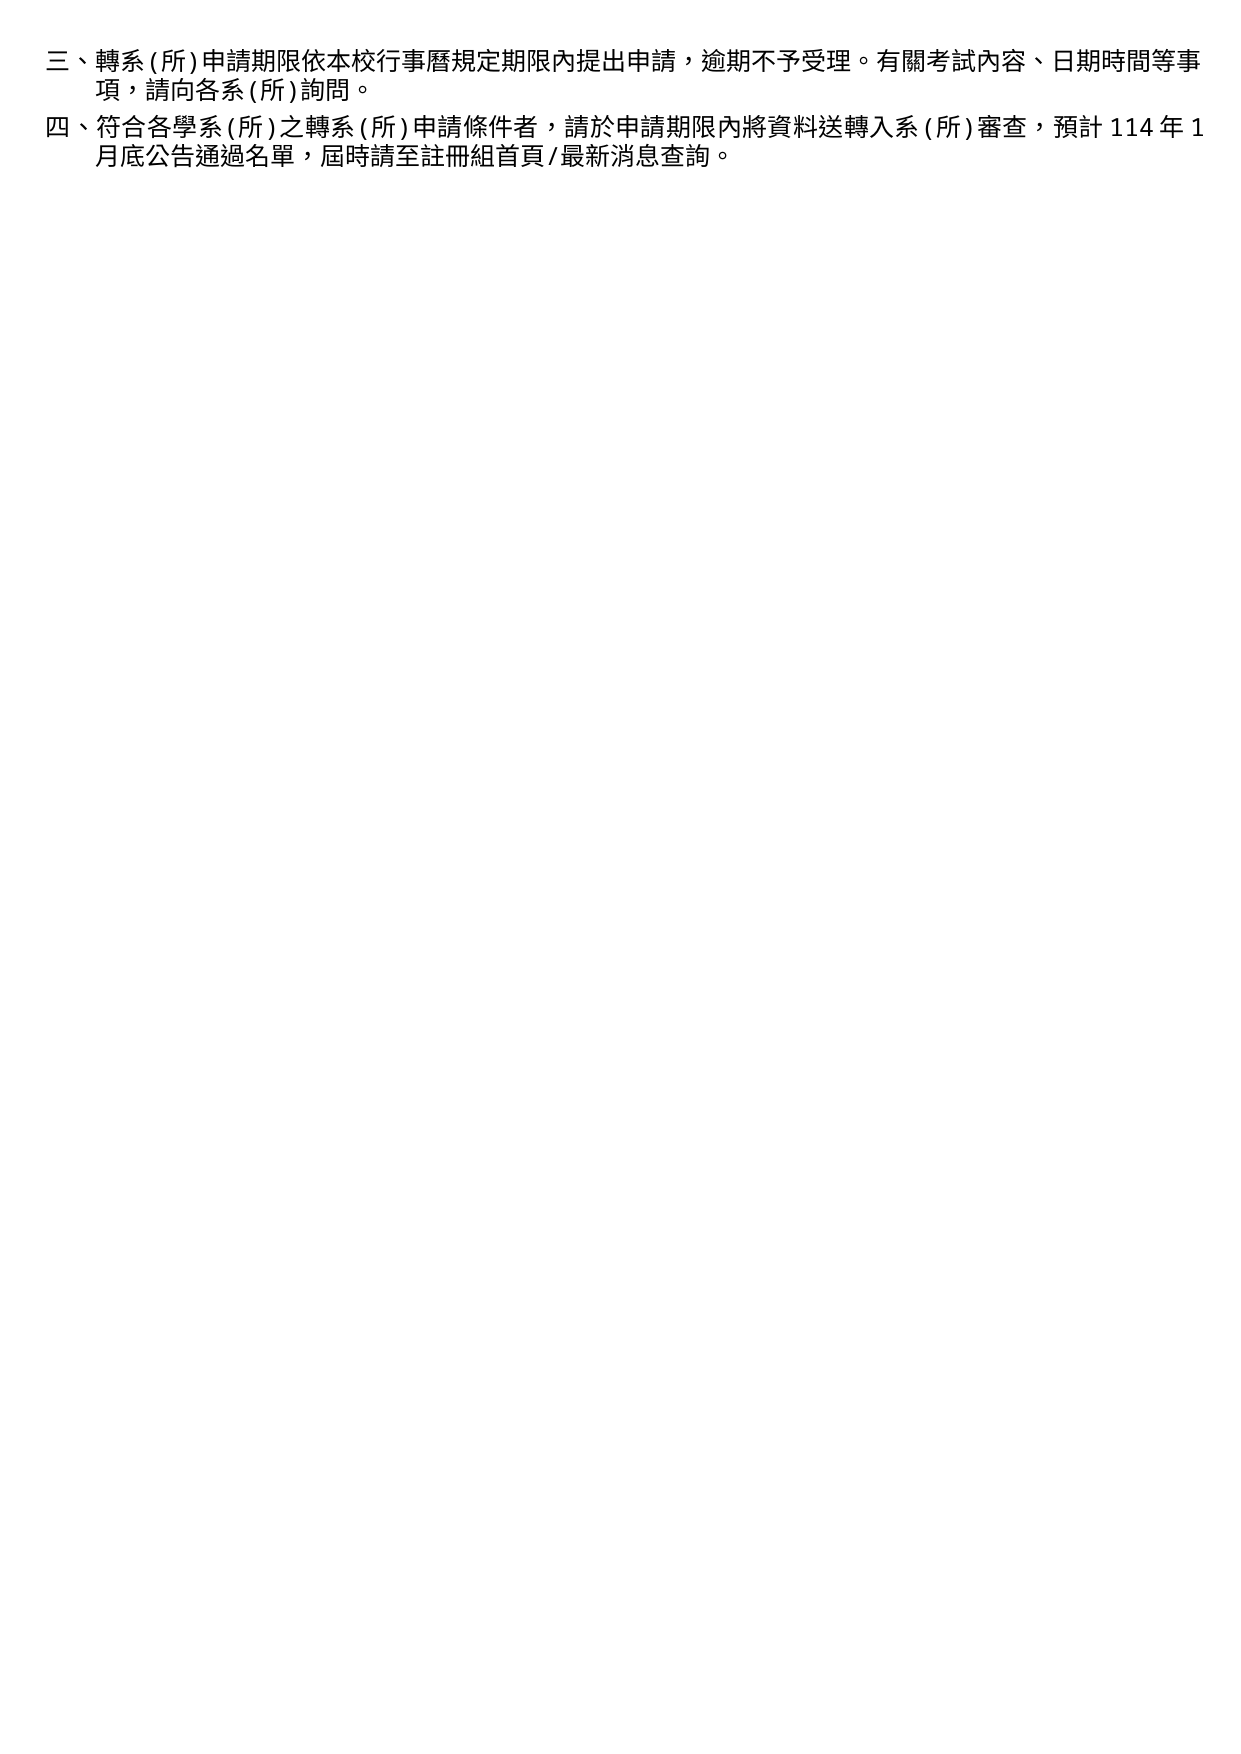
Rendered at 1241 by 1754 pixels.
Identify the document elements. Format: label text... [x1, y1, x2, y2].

text 四、符合各學系(所)之轉系(所)申請條件者，請於申請期限內將資料送轉入系(所)審查，預計114年1月底公告通過名單，屆時請至註冊組首頁/最新消息查詢。 [45, 113, 1205, 171]
text 三、轉系(所)申請期限依本校行事曆規定期限內提出申請，逾期不予受理。有關考試內容、日期時間等事項，請向各系(所)詢問。 [45, 47, 1205, 106]
